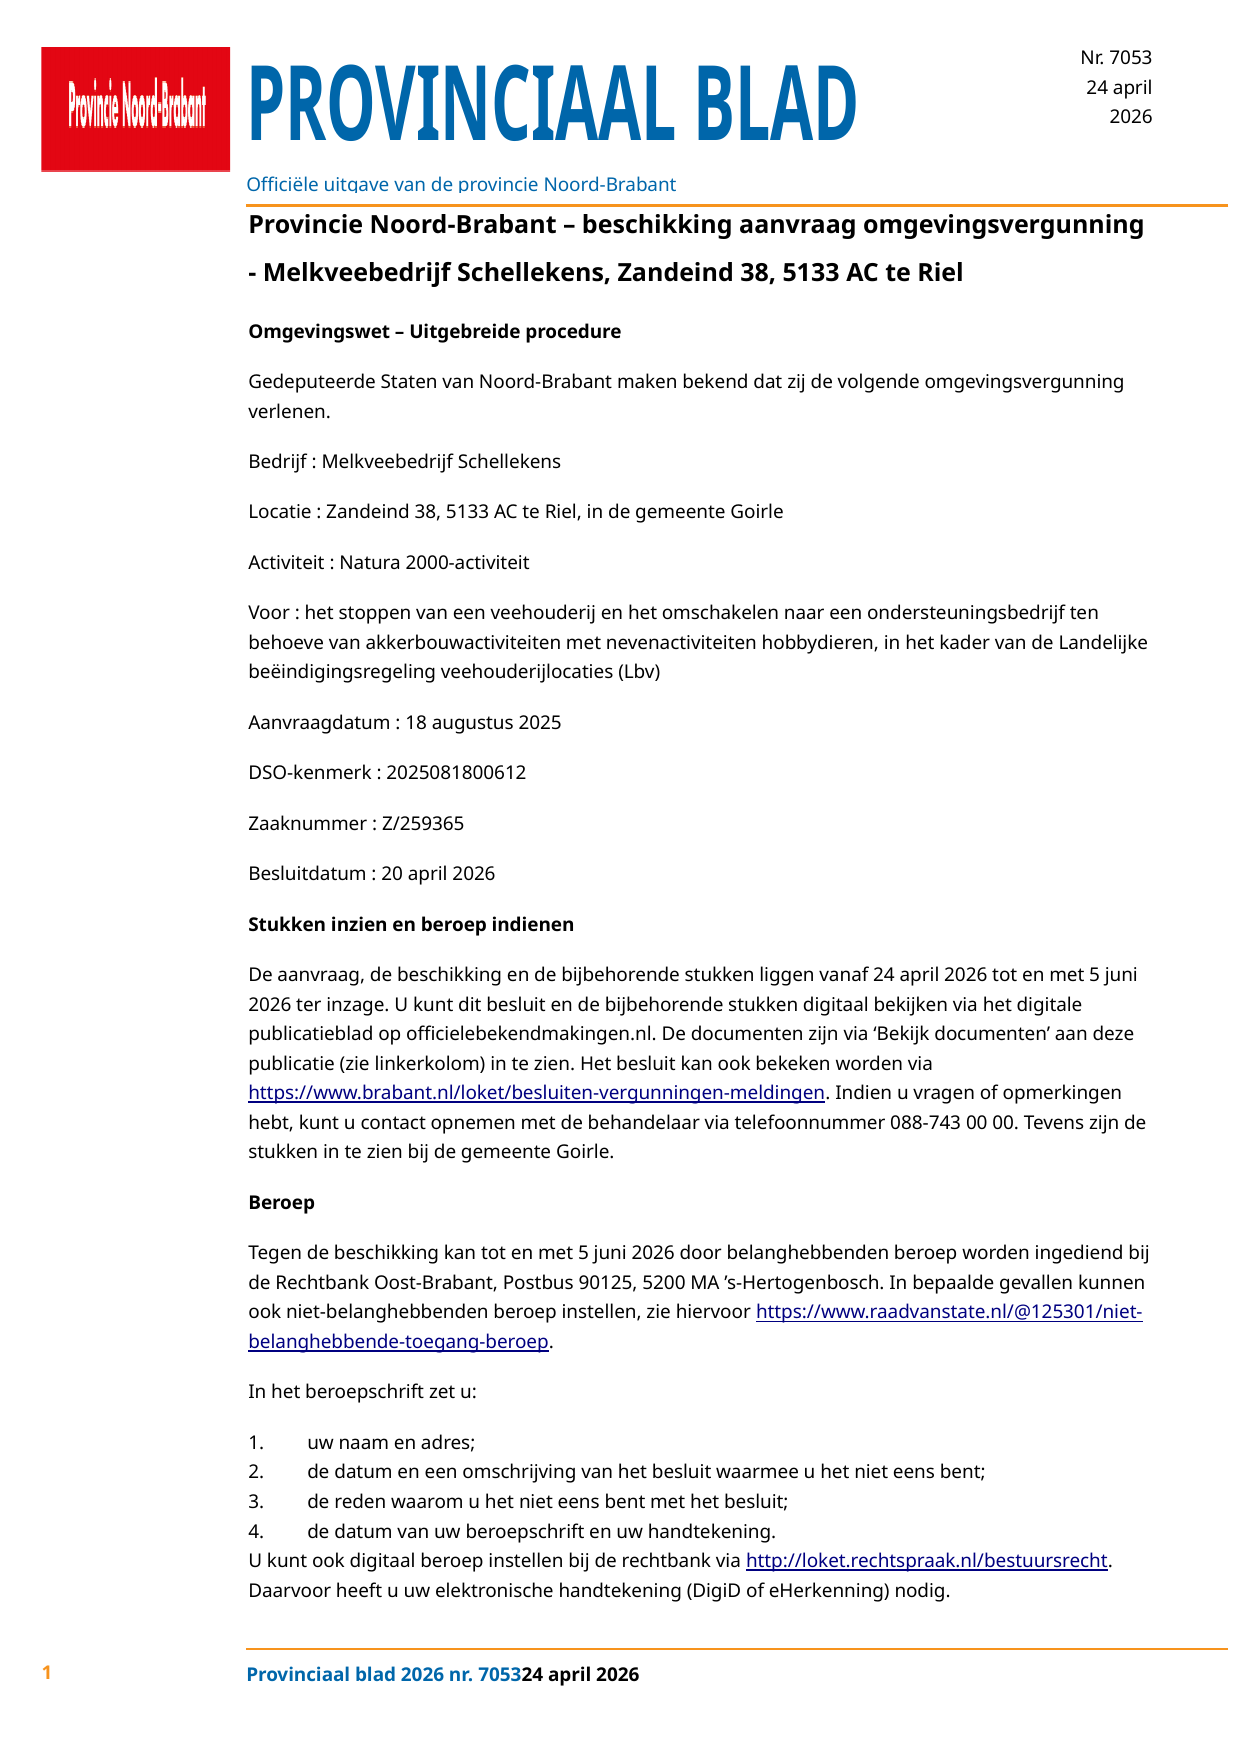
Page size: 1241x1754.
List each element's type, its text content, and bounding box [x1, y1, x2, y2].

text Tegen de beschikking kan tot en met 5 juni 2026 door belanghebbenden beroep worden ingediend bij de Rechtbank Oost-Brabant, Postbus 90125, 5200 MA ’s-Hertogenbosch. In bepaalde gevallen kunnen ook niet-belanghebbenden beroep instellen, zie hiervoor https://www.raadvanstate.nl/@125301/niet-belanghebbende-toegang-beroep. [248, 1239, 1152, 1354]
text Beroep [248, 1189, 1152, 1215]
text Gedeputeerde Staten van Noord-Brabant maken bekend dat zij de volgende omgevingsvergunning verlenen. [248, 368, 1152, 424]
text Provincie Noord-Brabant – beschikking aanvraag omgevingsvergunning - Melkveebedrijf Schellekens, Zandeind 38, 5133 AC te Riel [248, 207, 1152, 288]
list uw naam en adres; [248, 1429, 1152, 1455]
text Locatie : Zandeind 38, 5133 AC te Riel, in de gemeente Goirle [248, 499, 1152, 524]
text Bedrijf : Melkveebedrijf Schellekens [248, 448, 1152, 474]
text Besluitdatum : 20 april 2026 [248, 860, 1152, 886]
text In het beroepschrift zet u: [248, 1379, 1152, 1404]
text Stukken inzien en beroep indienen [248, 911, 1152, 937]
text Voor : het stoppen van een veehouderij en het omschakelen naar een ondersteuningsbedrijf ten behoeve van akkerbouwactiviteiten met nevenactiviteiten hobbydieren, in het kader van de Landelijke beëindigingsregeling veehouderijlocaties (Lbv) [248, 599, 1152, 684]
text Activiteit : Natura 2000-activiteit [248, 549, 1152, 575]
list de reden waarom u het niet eens bent met het besluit; [248, 1488, 1152, 1514]
text U kunt ook digitaal beroep instellen bij de rechtbank via http://loket.rechtspraak.nl/bestuursrecht. Daarvoor heeft u uw elektronische handtekening (DigiD of eHerkenning) nodig. [248, 1547, 1152, 1603]
text Aanvraagdatum : 18 augustus 2025 [248, 709, 1152, 735]
text Zaaknummer : Z/259365 [248, 810, 1152, 836]
text DSO-kenmerk : 2025081800612 [248, 759, 1152, 785]
text Omgevingswet – Uitgebreide procedure [248, 318, 1152, 344]
text De aanvraag, de beschikking en de bijbehorende stukken liggen vanaf 24 april 2026 tot en met 5 juni 2026 ter inzage. U kunt dit besluit en de bijbehorende stukken digitaal bekijken via het digitale publicatieblad op officielebekendmakingen.nl. De documenten zijn via ‘Bekijk documenten’ aan deze publicatie (zie linkerkolom) in te zien. Het besluit kan ook bekeken worden via https://www.brabant.nl/loket/besluiten-vergunningen-meldingen. Indien u vragen of opmerkingen hebt, kunt u contact opnemen met de behandelaar via telefoonnummer 088-743 00 00. Tevens zijn de stukken in te zien bij de gemeente Goirle. [248, 961, 1152, 1164]
picture [41, 47, 231, 172]
list de datum en een omschrijving van het besluit waarmee u het niet eens bent; [248, 1459, 1152, 1484]
list de datum van uw beroepschrift en uw handtekening. [248, 1518, 1152, 1544]
